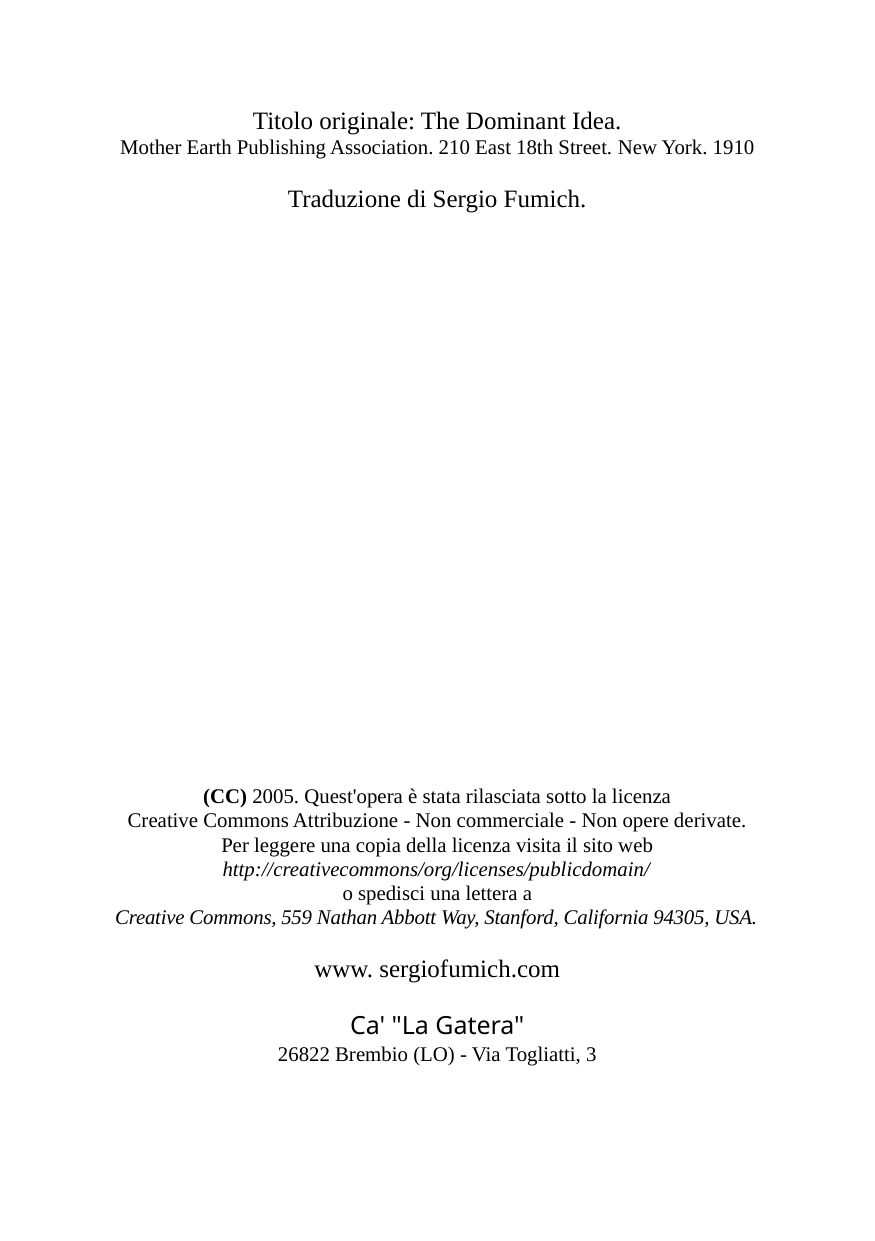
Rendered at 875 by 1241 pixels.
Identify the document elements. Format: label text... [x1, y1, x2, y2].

text Titolo originale: The Dominant Idea. [106, 106, 768, 135]
text Traduzione di Sergio Fumich. [106, 184, 768, 213]
text Ca' "La Gatera" [106, 1007, 768, 1042]
text Creative Commons Attribuzione - Non commerciale - Non opere derivate. [106, 808, 768, 832]
text (CC) 2005. Quest'opera è stata rilasciata sotto la licenza [106, 784, 768, 808]
text o spedisci una lettera a [106, 881, 768, 905]
text www. sergiofumich.com [106, 954, 768, 982]
text 26822 Brembio (LO) - Via Togliatti, 3 [106, 1042, 768, 1066]
text http://creativecommons/org/licenses/publicdomain/ [106, 857, 768, 881]
text Creative Commons, 559 Nathan Abbott Way, Stanford, California 94305, USA. [106, 905, 768, 929]
text Mother Earth Publishing Association. 210 East 18th Street. New York. 1910 [106, 135, 768, 159]
text Per leggere una copia della licenza visita il sito web [106, 832, 768, 857]
